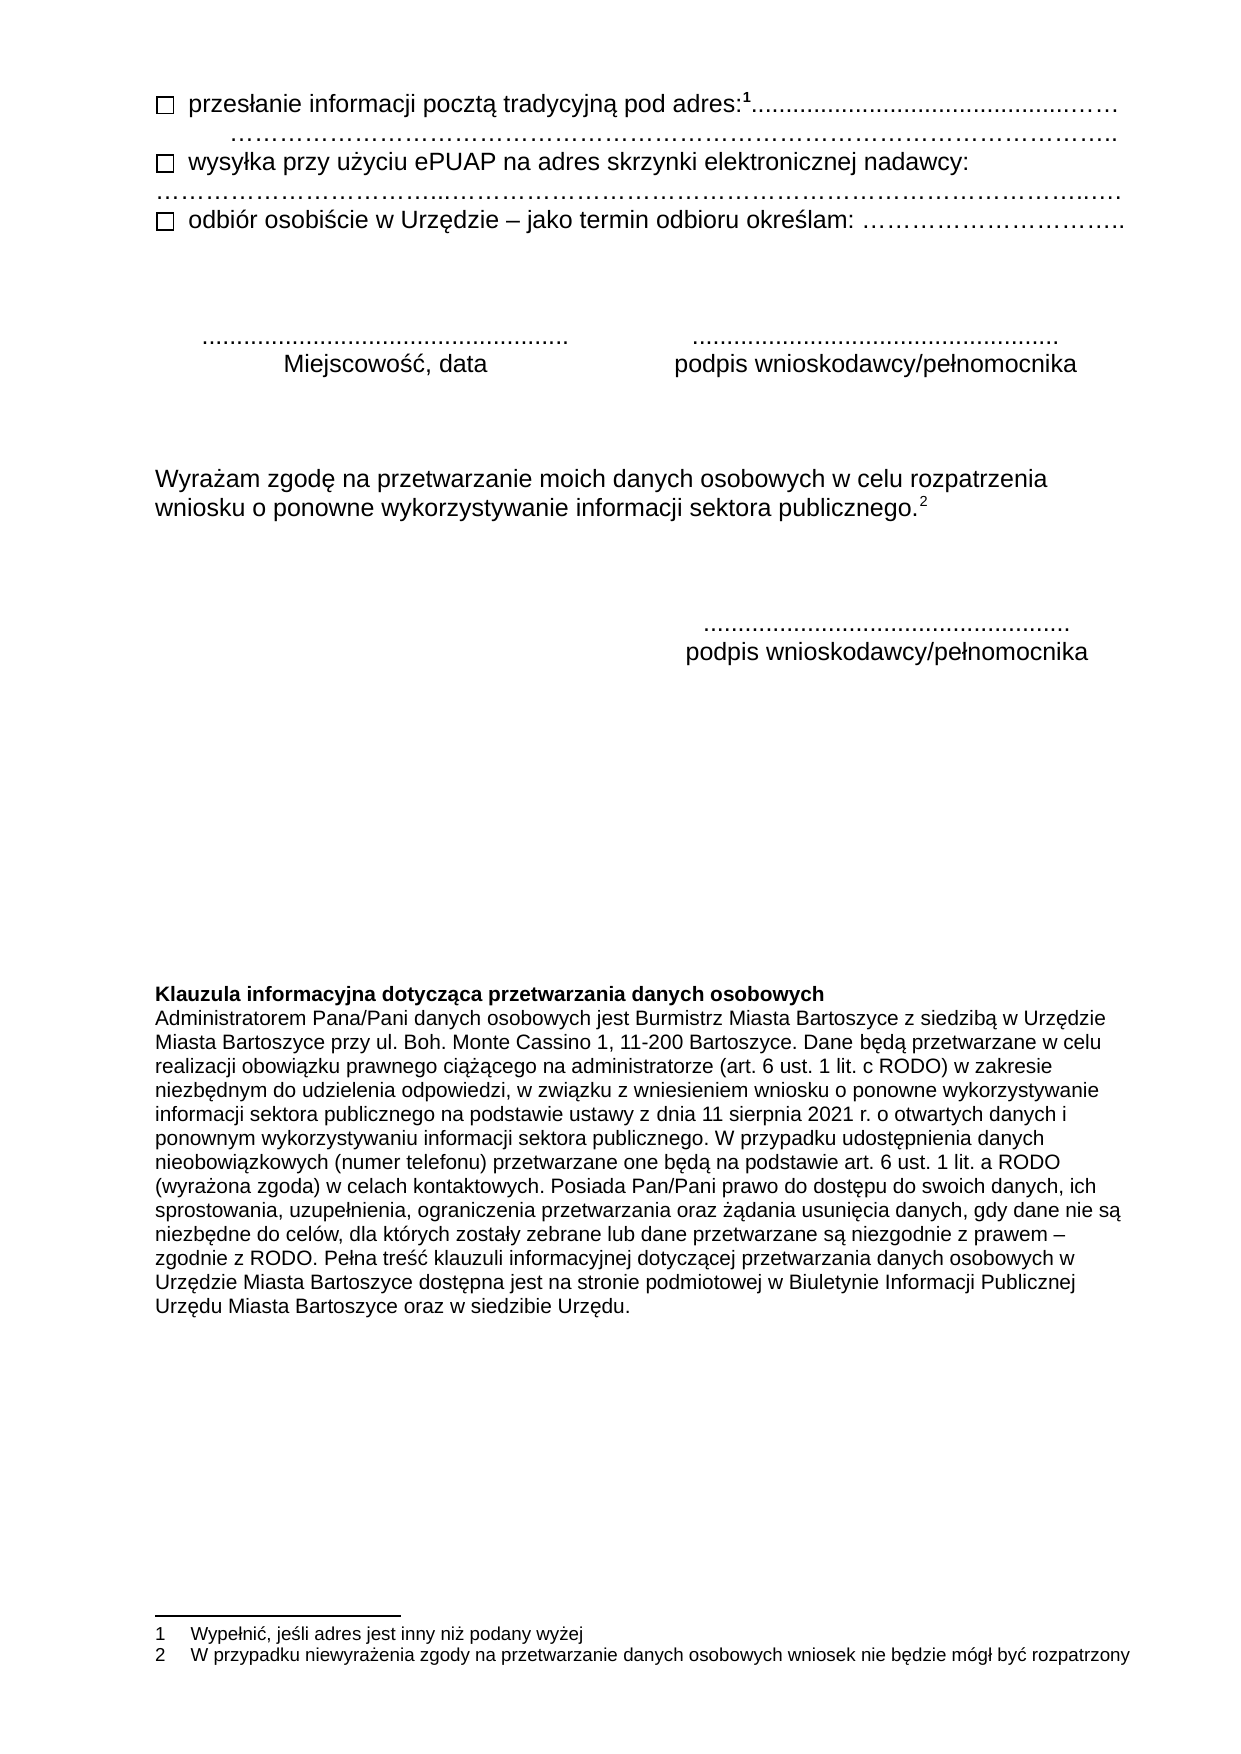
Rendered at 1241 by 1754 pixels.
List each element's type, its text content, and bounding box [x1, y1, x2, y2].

text W przypadku niewyrażenia zgody na przetwarzanie danych osobowych wniosek nie będzie mógł być rozpatrzony [155, 1644, 1136, 1665]
table_cell Miejscowość, data [144, 350, 634, 378]
text wysyłka przy użyciu ePUAP na adres skrzynki elektronicznej nadawcy: ……………………………...…………………………………………………………………..…. [155, 147, 1136, 205]
text odbiór osobiście w Urzędzie – jako termin odbioru określam: ………………………….. [155, 205, 1136, 234]
text Klauzula informacyjna dotycząca przetwarzania danych osobowych [155, 982, 1136, 1006]
text Administratorem Pana/Pani danych osobowych jest Burmistrz Miasta Bartoszyce z siedzibą w Urzędzie Miasta Bartoszyce przy ul. Boh. Monte Cassino 1, 11-200 Bartoszyce. Dane będą przetwarzane w celu realizacji obowiązku prawnego ciążącego na administratorze (art. 6 ust. 1 lit. c RODO) w zakresie niezbędnym do udzielenia odpowiedzi, w związku z wniesieniem wniosku o ponowne wykorzystywanie informacji sektora publicznego na podstawie ustawy z dnia 11 sierpnia 2021 r. o otwartych danych i ponownym wykorzystywaniu informacji sektora publicznego. W przypadku udostępnienia danych nieobowiązkowych (numer telefonu) przetwarzane one będą na podstawie art. 6 ust. 1 lit. a RODO (wyrażona zgoda) w celach kontaktowych. Posiada Pan/Pani prawo do dostępu do swoich danych, ich sprostowania, uzupełnienia, ograniczenia przetwarzania oraz żądania usunięcia danych, gdy dane nie są niezbędne do celów, dla których zostały zebrane lub dane przetwarzane są niezgodnie z prawem – zgodnie z RODO. Pełna treść klauzuli informacyjnej dotyczącej przetwarzania danych osobowych w Urzędzie Miasta Bartoszyce dostępna jest na stronie podmiotowej w Biuletynie Informacji Publicznej Urzędu Miasta Bartoszyce oraz w siedzibie Urzędu. [155, 1006, 1136, 1317]
table_header ..................................................... [634, 321, 1124, 349]
table_cell podpis wnioskodawcy/pełnomocnika [634, 350, 1124, 378]
table_cell podpis wnioskodawcy/pełnomocnika [656, 637, 1124, 666]
text Wypełnić, jeśli adres jest inny niż podany wyżej [155, 1622, 1136, 1644]
text przesłanie informacji pocztą tradycyjną pod adres:..............................................…… [155, 88, 1136, 118]
text Wyrażam zgodę na przetwarzanie moich danych osobowych w celu rozpatrzenia wniosku o ponowne wykorzystywanie informacji sektora publicznego. [155, 464, 1136, 522]
text …………………………………………………………………………………………….. [155, 118, 1136, 147]
table_header ..................................................... [656, 608, 1124, 637]
table_header ..................................................... [144, 321, 634, 349]
